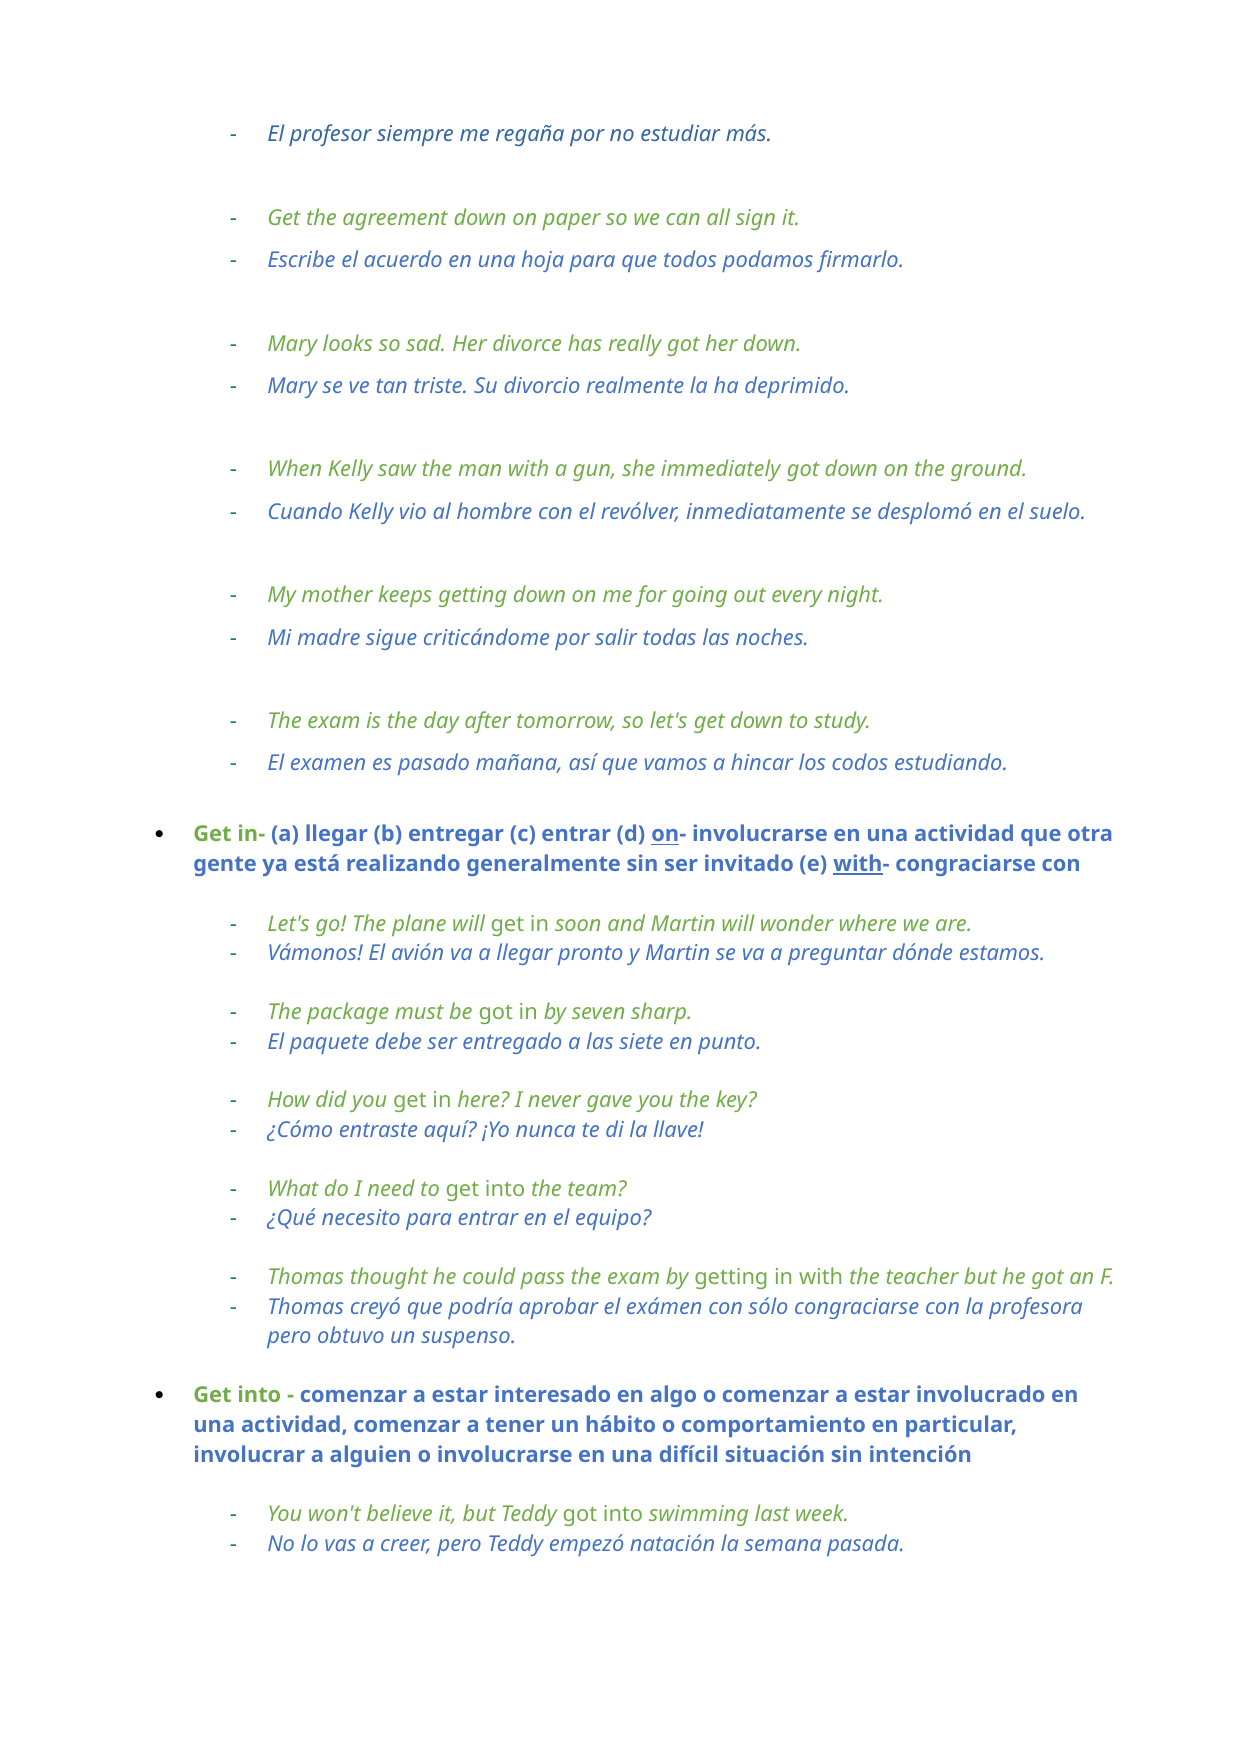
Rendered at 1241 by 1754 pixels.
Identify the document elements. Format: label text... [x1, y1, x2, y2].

list Get in- (a) llegar (b) entregar (c) entrar (d) on- involucrarse en una actividad que otra gente ya está realizando generalmente sin ser invitado (e) with- congraciarse con [156, 818, 1122, 878]
list Mary looks so sad. Her divorce has really got her down. [229, 327, 1122, 357]
list Mi madre sigue criticándome por salir todas las noches. [229, 621, 1122, 651]
list Vámonos! El avión va a llegar pronto y Martin se va a preguntar dónde estamos. [229, 937, 1122, 967]
list ¿Cómo entraste aquí? ¡Yo nunca te di la llave! [229, 1114, 1122, 1144]
list Thomas thought he could pass the exam by getting in with the teacher but he got an F. [229, 1261, 1122, 1291]
list El paquete debe ser entregado a las siete en punto. [229, 1026, 1122, 1056]
list No lo vas a creer, pero Teddy empezó natación la semana pasada. [229, 1528, 1122, 1558]
list Let's go! The plane will get in soon and Martin will wonder where we are. [229, 908, 1122, 937]
list Mary se ve tan triste. Su divorcio realmente la ha deprimido. [229, 370, 1122, 399]
list My mother keeps getting down on me for going out every night. [229, 579, 1122, 609]
list How did you get in here? I never gave you the key? [229, 1084, 1122, 1114]
list El examen es pasado mañana, así que vamos a hincar los codos estudiando. [229, 747, 1122, 777]
list The exam is the day after tomorrow, so let's get down to study. [229, 705, 1122, 735]
list The package must be got in by seven sharp. [229, 996, 1122, 1026]
list El profesor siempre me regaña por no estudiar más. [229, 118, 1122, 148]
list Cuando Kelly vio al hombre con el revólver, inmediatamente se desplomó en el suelo. [229, 496, 1122, 525]
list What do I need to get into the team? [229, 1173, 1122, 1202]
list ¿Qué necesito para entrar en el equipo? [229, 1202, 1122, 1232]
list Get the agreement down on paper so we can all sign it. [229, 202, 1122, 231]
list When Kelly saw the man with a gun, she immediately got down on the ground. [229, 453, 1122, 483]
list Escribe el acuerdo en una hoja para que todos podamos firmarlo. [229, 244, 1122, 274]
list You won't believe it, but Teddy got into swimming last week. [229, 1498, 1122, 1528]
list Get into - comenzar a estar interesado en algo o comenzar a estar involucrado en una actividad, comenzar a tener un hábito o comportamiento en particular, involucrar a alguien o involucrarse en una difícil situación sin intención [156, 1379, 1122, 1468]
list Thomas creyó que podría aprobar el exámen con sólo congraciarse con la profesora pero obtuvo un suspenso. [229, 1291, 1122, 1350]
